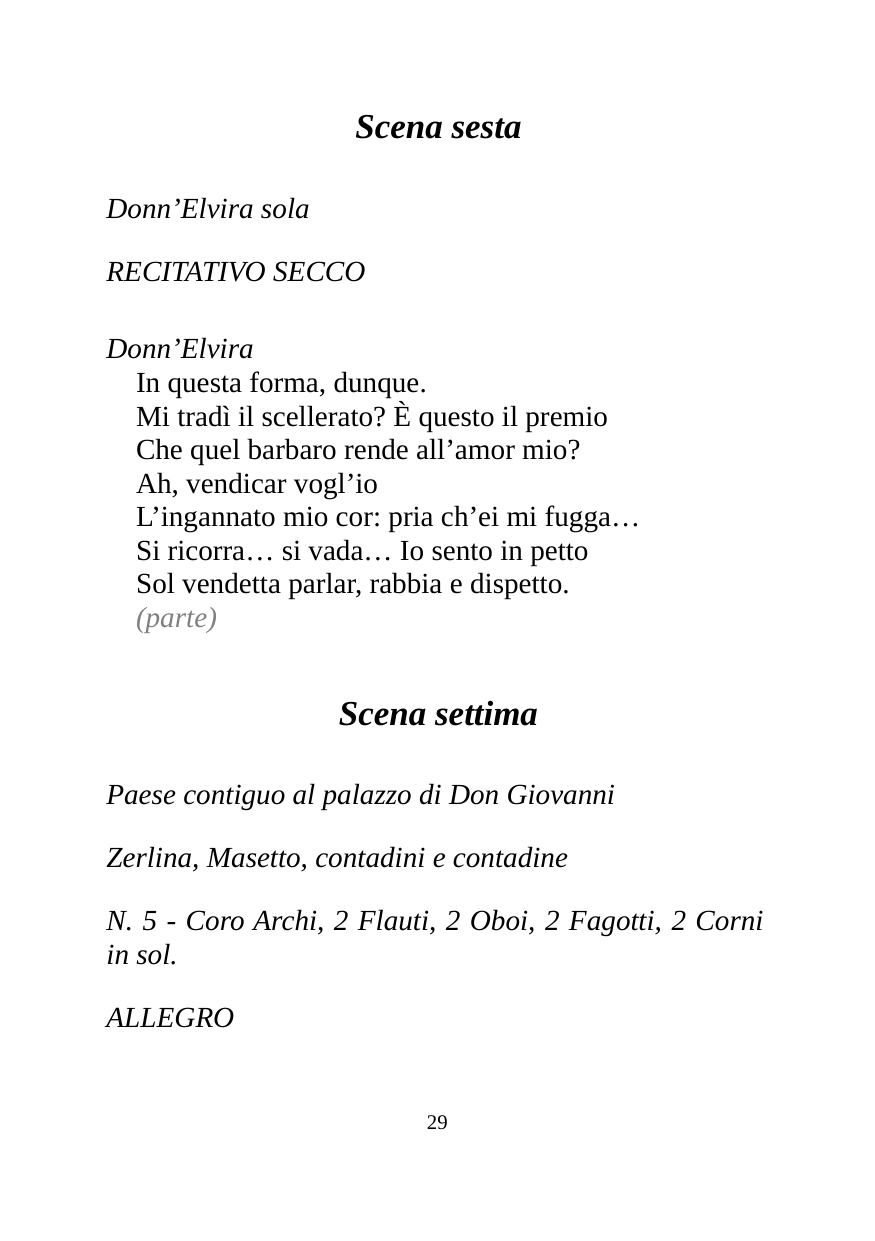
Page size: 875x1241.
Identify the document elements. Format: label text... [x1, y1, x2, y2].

text Donn’Elvira sola [106, 191, 768, 224]
text RECITATIVO SECCO [106, 254, 768, 287]
text Zerlina, Masetto, contadini e contadine [106, 840, 768, 874]
text Paese contiguo al palazzo di Don Giovanni [106, 777, 768, 811]
text L’ingannato mio cor: pria ch’ei mi fugga… [136, 499, 768, 533]
text Sol vendetta parlar, rabbia e dispetto. [136, 566, 768, 600]
text In questa forma, dunque. [136, 365, 768, 399]
text (parte) [136, 600, 768, 633]
text Che quel barbaro rende all’amor mio? [136, 432, 768, 466]
text Donn’Elvira [106, 332, 768, 365]
text ALLEGRO [106, 1000, 768, 1033]
text Si ricorra… si vada… Io sento in petto [136, 533, 768, 566]
subtitle Scena sesta [112, 106, 768, 146]
text N. 5 - Coro Archi, 2 Flauti, 2 Oboi, 2 Fagotti, 2 Corni in sol. [106, 903, 768, 970]
text Mi tradì il scellerato? È questo il premio [136, 399, 768, 432]
subtitle Scena settima [112, 693, 768, 733]
text Ah, vendicar vogl’io [136, 466, 768, 499]
